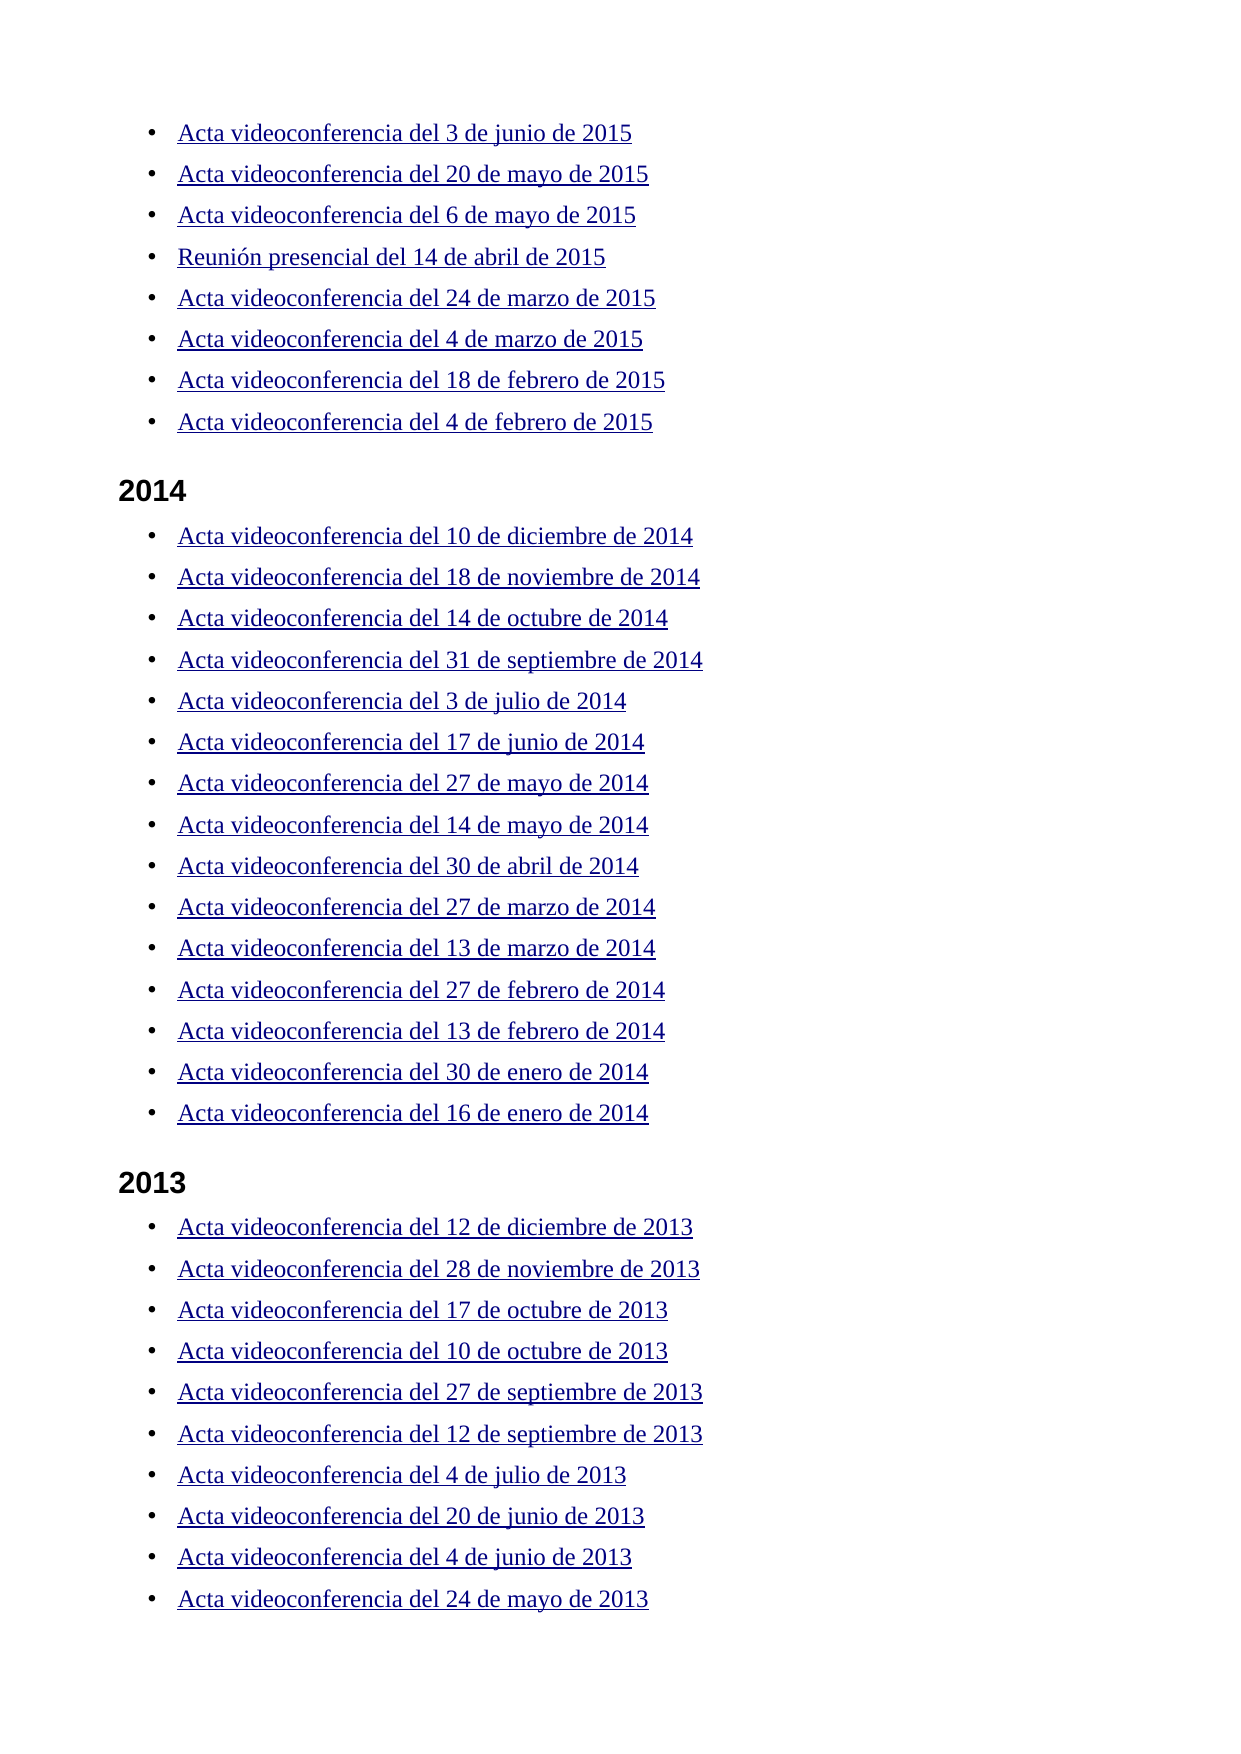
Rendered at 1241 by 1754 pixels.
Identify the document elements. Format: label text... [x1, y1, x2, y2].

list Acta videoconferencia del 18 de noviembre de 2014 [148, 562, 1122, 591]
list Acta videoconferencia del 12 de diciembre de 2013 [148, 1212, 1122, 1241]
list Acta videoconferencia del 4 de marzo de 2015 [148, 324, 1122, 353]
list Acta videoconferencia del 30 de abril de 2014 [148, 851, 1122, 880]
list Acta videoconferencia del 24 de marzo de 2015 [148, 283, 1122, 312]
list Acta videoconferencia del 13 de marzo de 2014 [148, 933, 1122, 962]
list Acta videoconferencia del 3 de junio de 2015 [148, 118, 1122, 147]
list Acta videoconferencia del 4 de julio de 2013 [148, 1460, 1122, 1489]
list Acta videoconferencia del 31 de septiembre de 2014 [148, 645, 1122, 673]
list Acta videoconferencia del 13 de febrero de 2014 [148, 1016, 1122, 1045]
list Acta videoconferencia del 17 de junio de 2014 [148, 727, 1122, 756]
list Acta videoconferencia del 17 de octubre de 2013 [148, 1295, 1122, 1324]
list Acta videoconferencia del 10 de diciembre de 2014 [148, 521, 1122, 550]
list Acta videoconferencia del 27 de marzo de 2014 [148, 892, 1122, 921]
list Acta videoconferencia del 28 de noviembre de 2013 [148, 1254, 1122, 1282]
list Acta videoconferencia del 6 de mayo de 2015 [148, 201, 1122, 229]
subtitle 2013 [118, 1165, 1122, 1200]
list Acta videoconferencia del 20 de junio de 2013 [148, 1501, 1122, 1530]
list Reunión presencial del 14 de abril de 2015 [148, 242, 1122, 271]
list Acta videoconferencia del 14 de octubre de 2014 [148, 603, 1122, 632]
list Acta videoconferencia del 20 de mayo de 2015 [148, 159, 1122, 188]
list Acta videoconferencia del 4 de febrero de 2015 [148, 407, 1122, 436]
list Acta videoconferencia del 27 de septiembre de 2013 [148, 1377, 1122, 1406]
list Acta videoconferencia del 18 de febrero de 2015 [148, 366, 1122, 394]
list Acta videoconferencia del 24 de mayo de 2013 [148, 1584, 1122, 1612]
list Acta videoconferencia del 3 de julio de 2014 [148, 686, 1122, 715]
list Acta videoconferencia del 27 de febrero de 2014 [148, 975, 1122, 1003]
list Acta videoconferencia del 16 de enero de 2014 [148, 1098, 1122, 1127]
list Acta videoconferencia del 12 de septiembre de 2013 [148, 1419, 1122, 1447]
list Acta videoconferencia del 14 de mayo de 2014 [148, 810, 1122, 838]
list Acta videoconferencia del 27 de mayo de 2014 [148, 768, 1122, 797]
list Acta videoconferencia del 10 de octubre de 2013 [148, 1336, 1122, 1365]
subtitle 2014 [118, 473, 1122, 508]
list Acta videoconferencia del 30 de enero de 2014 [148, 1057, 1122, 1086]
list Acta videoconferencia del 4 de junio de 2013 [148, 1542, 1122, 1571]
